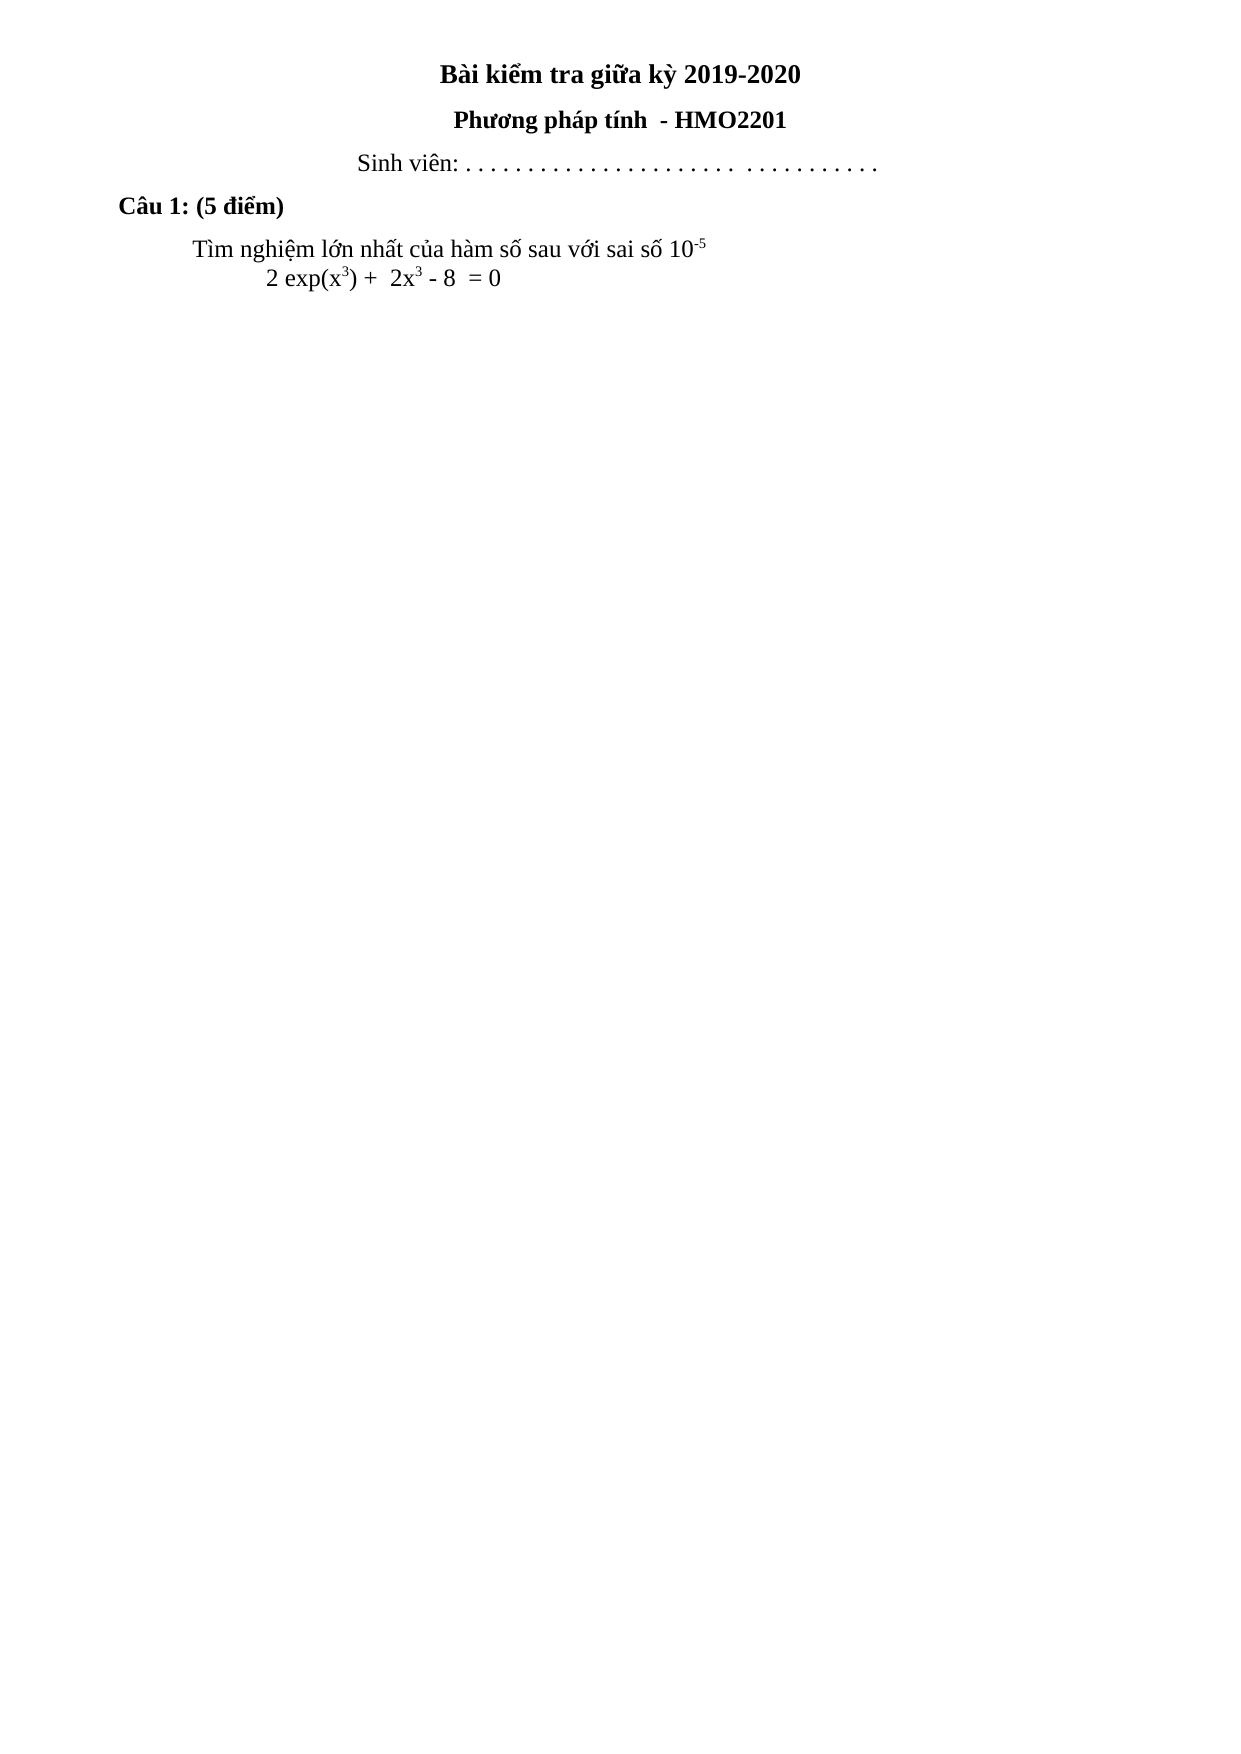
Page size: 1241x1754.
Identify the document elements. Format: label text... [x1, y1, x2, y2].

text Sinh viên: . . . . . . . . . . . . . . . . . . . . . . . . . . . . . . . . . [118, 148, 1122, 177]
text Phương pháp tính - HMO2201 [118, 105, 1122, 134]
text Tìm nghiệm lớn nhất của hàm số sau với sai số 10-5 [118, 234, 1122, 263]
text 2 exp(x3) + 2x3 - 8 = 0 [118, 263, 1122, 292]
text Câu 1: (5 điểm) [118, 191, 1122, 220]
text Bài kiểm tra giữa kỳ 2019-2020 [118, 58, 1122, 90]
